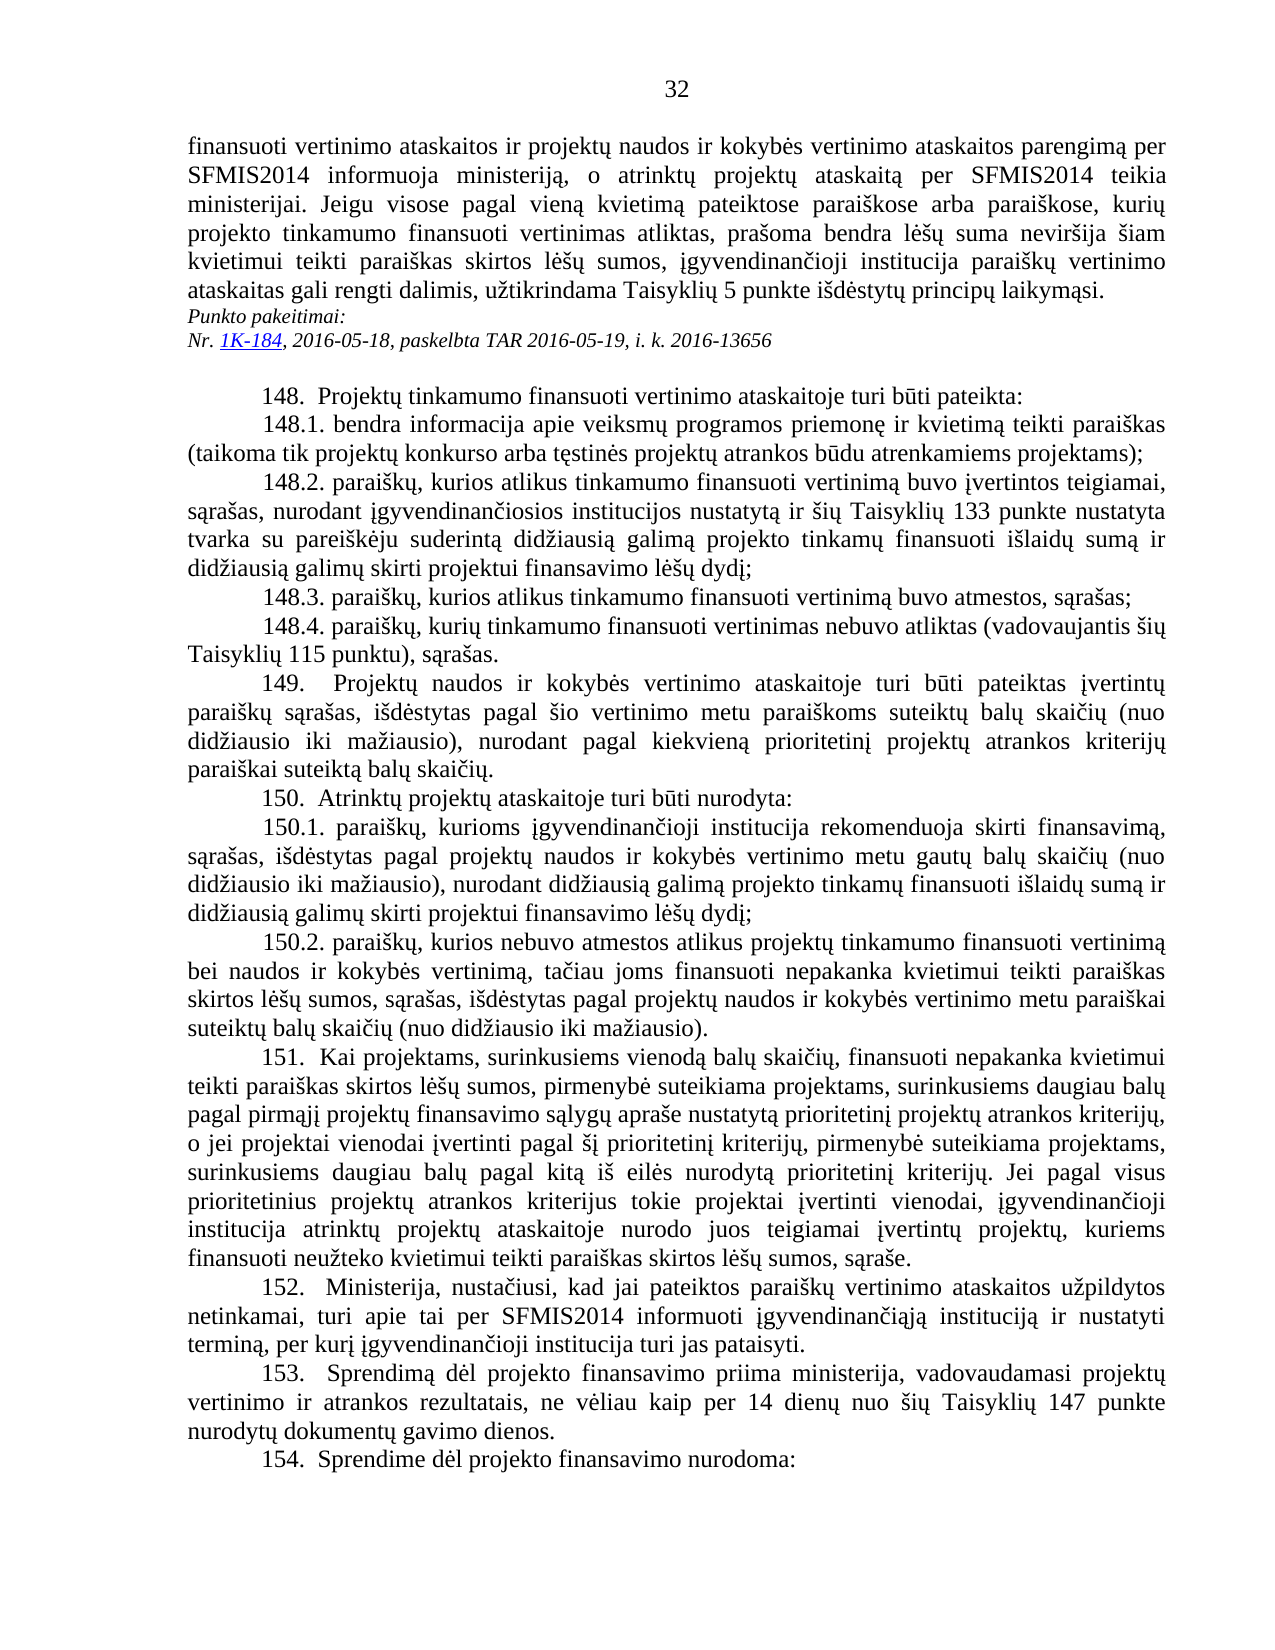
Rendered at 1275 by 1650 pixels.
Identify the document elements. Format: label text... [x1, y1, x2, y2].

text 148. Projektų tinkamumo finansuoti vertinimo ataskaitoje turi būti pateikta: [187, 381, 1167, 409]
text 150.1. paraiškų, kurioms įgyvendinančioji institucija rekomenduoja skirti finansavimą, sąrašas, išdėstytas pagal projektų naudos ir kokybės vertinimo metu gautų balų skaičių (nuo didžiausio iki mažiausio), nurodant didžiausią galimą projekto tinkamų finansuoti išlaidų sumą ir didžiausią galimų skirti projektui finansavimo lėšų dydį; [187, 812, 1167, 927]
text Nr. 1K-184, 2016-05-18, paskelbta TAR 2016-05-19, i. k. 2016-13656 [187, 328, 1167, 352]
text 154. Sprendime dėl projekto finansavimo nurodoma: [187, 1444, 1167, 1473]
text 150.2. paraiškų, kurios nebuvo atmestos atlikus projektų tinkamumo finansuoti vertinimą bei naudos ir kokybės vertinimą, tačiau joms finansuoti nepakanka kvietimui teikti paraiškas skirtos lėšų sumos, sąrašas, išdėstytas pagal projektų naudos ir kokybės vertinimo metu paraiškai suteiktų balų skaičių (nuo didžiausio iki mažiausio). [187, 927, 1167, 1042]
text 148.4. paraiškų, kurių tinkamumo finansuoti vertinimas nebuvo atliktas (vadovaujantis šių Taisyklių 115 punktu), sąrašas. [187, 611, 1167, 668]
text 153. Sprendimą dėl projekto finansavimo priima ministerija, vadovaudamasi projektų vertinimo ir atrankos rezultatais, ne vėliau kaip per 14 dienų nuo šių Taisyklių 147 punkte nurodytų dokumentų gavimo dienos. [187, 1358, 1167, 1444]
text Punkto pakeitimai: [187, 304, 1167, 328]
text 149. Projektų naudos ir kokybės vertinimo ataskaitoje turi būti pateiktas įvertintų paraiškų sąrašas, išdėstytas pagal šio vertinimo metu paraiškoms suteiktų balų skaičių (nuo didžiausio iki mažiausio), nurodant pagal kiekvieną prioritetinį projektų atrankos kriterijų paraiškai suteiktą balų skaičių. [187, 668, 1167, 783]
text 152. Ministerija, nustačiusi, kad jai pateiktos paraiškų vertinimo ataskaitos užpildytos netinkamai, turi apie tai per SFMIS2014 informuoti įgyvendinančiąją instituciją ir nustatyti terminą, per kurį įgyvendinančioji institucija turi jas pataisyti. [187, 1272, 1167, 1358]
text 148.1. bendra informacija apie veiksmų programos priemonę ir kvietimą teikti paraiškas (taikoma tik projektų konkurso arba tęstinės projektų atrankos būdu atrenkamiems projektams); [187, 409, 1167, 467]
text 148.2. paraiškų, kurios atlikus tinkamumo finansuoti vertinimą buvo įvertintos teigiamai, sąrašas, nurodant įgyvendinančiosios institucijos nustatytą ir šių Taisyklių 133 punkte nustatyta tvarka su pareiškėju suderintą didžiausią galimą projekto tinkamų finansuoti išlaidų sumą ir didžiausią galimų skirti projektui finansavimo lėšų dydį; [187, 467, 1167, 582]
text finansuoti vertinimo ataskaitos ir projektų naudos ir kokybės vertinimo ataskaitos parengimą per SFMIS2014 informuoja ministeriją, o atrinktų projektų ataskaitą per SFMIS2014 teikia ministerijai. Jeigu visose pagal vieną kvietimą pateiktose paraiškose arba paraiškose, kurių projekto tinkamumo finansuoti vertinimas atliktas, prašoma bendra lėšų suma neviršija šiam kvietimui teikti paraiškas skirtos lėšų sumos, įgyvendinančioji institucija paraiškų vertinimo ataskaitas gali rengti dalimis, užtikrindama Taisyklių 5 punkte išdėstytų principų laikymąsi. [187, 131, 1167, 304]
text 151. Kai projektams, surinkusiems vienodą balų skaičių, finansuoti nepakanka kvietimui teikti paraiškas skirtos lėšų sumos, pirmenybė suteikiama projektams, surinkusiems daugiau balų pagal pirmąjį projektų finansavimo sąlygų apraše nustatytą prioritetinį projektų atrankos kriterijų, o jei projektai vienodai įvertinti pagal šį prioritetinį kriterijų, pirmenybė suteikiama projektams, surinkusiems daugiau balų pagal kitą iš eilės nurodytą prioritetinį kriterijų. Jei pagal visus prioritetinius projektų atrankos kriterijus tokie projektai įvertinti vienodai, įgyvendinančioji institucija atrinktų projektų ataskaitoje nurodo juos teigiamai įvertintų projektų, kuriems finansuoti neužteko kvietimui teikti paraiškas skirtos lėšų sumos, sąraše. [187, 1042, 1167, 1272]
text 148.3. paraiškų, kurios atlikus tinkamumo finansuoti vertinimą buvo atmestos, sąrašas; [187, 582, 1167, 611]
text 150. Atrinktų projektų ataskaitoje turi būti nurodyta: [187, 783, 1167, 812]
